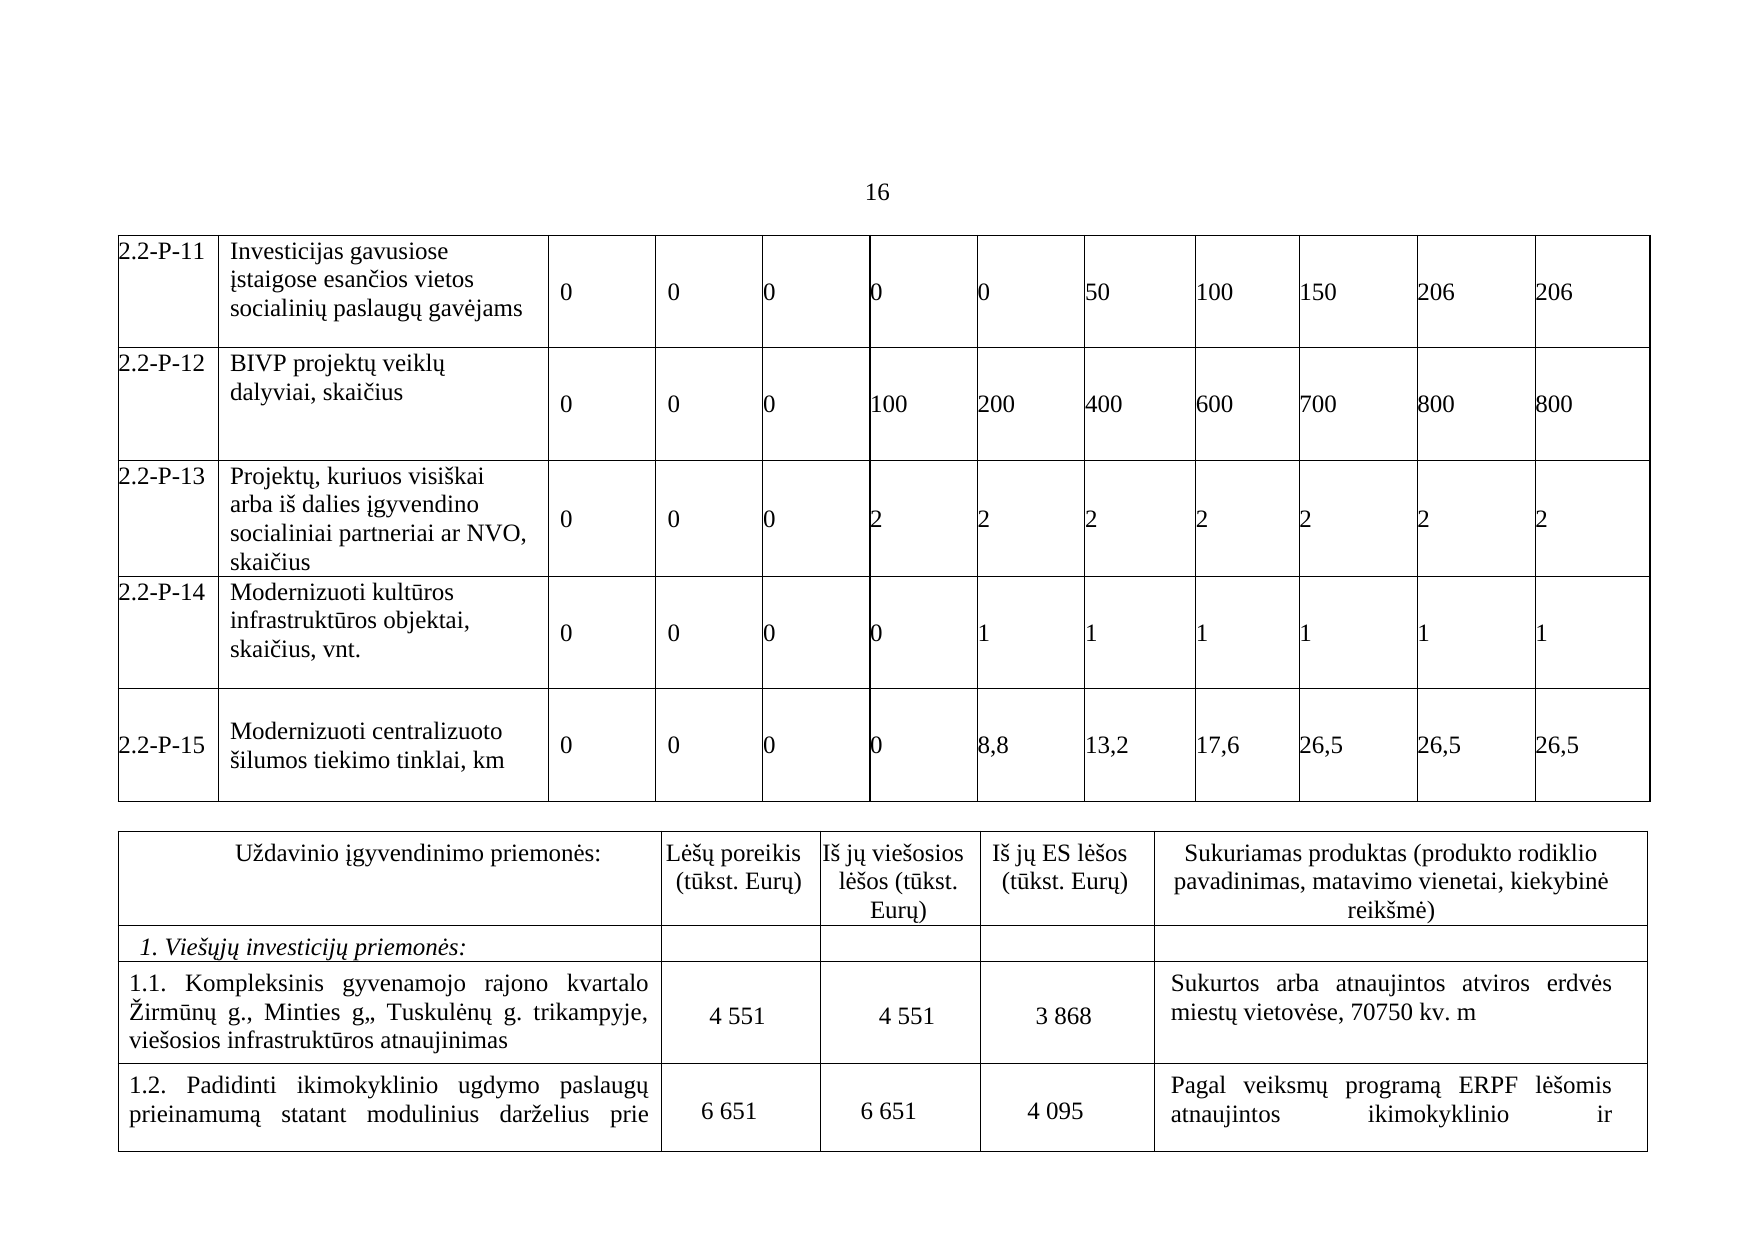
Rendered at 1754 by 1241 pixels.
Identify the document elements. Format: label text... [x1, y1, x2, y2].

table_cell 2 [978, 461, 1084, 576]
table_cell 2 [1418, 461, 1535, 576]
table_cell 6 651 [662, 1064, 820, 1151]
table_cell 2.2-P-14 [119, 577, 218, 688]
table_cell 100 [871, 348, 977, 460]
table_header Uždavinio įgyvendinimo priemonės: [119, 832, 661, 924]
table_cell 3 868 [981, 962, 1154, 1063]
table_cell 13,2 [1085, 689, 1195, 801]
table_cell 0 [978, 236, 1084, 347]
table_cell 0 [549, 689, 655, 801]
table_cell 206 [1536, 236, 1649, 347]
table_cell 0 [656, 689, 762, 801]
table_cell Projektų, kuriuos visiškai arba iš dalies įgyvendino socialiniai partneriai ar NVO, skaičius [219, 461, 548, 576]
table_cell 2 [1536, 461, 1649, 576]
table_cell Modernizuoti centralizuoto šilumos tiekimo tinklai, km [219, 689, 548, 801]
table_cell 2 [1085, 461, 1195, 576]
table_cell 1 [1085, 577, 1195, 688]
table_cell 2 [1300, 461, 1417, 576]
table_cell 150 [1300, 236, 1417, 347]
table_cell 400 [1085, 348, 1195, 460]
table_cell 0 [656, 577, 762, 688]
table_cell 4 551 [821, 962, 980, 1063]
table_cell 0 [549, 348, 655, 460]
table_cell BIVP projektų veiklų dalyviai, skaičius [219, 348, 548, 460]
table_cell [821, 926, 980, 961]
table_cell 4 095 [981, 1064, 1154, 1151]
table_cell 4 551 [662, 962, 820, 1063]
table_cell 0 [763, 461, 869, 576]
table_cell 0 [763, 348, 869, 460]
table_cell 1.2. Padidinti ikimokyklinio ugdymo paslaugų prieinamumą statant modulinius darželius prie [119, 1064, 661, 1151]
table_cell 0 [549, 577, 655, 688]
table_cell 1. Viešųjų investicijų priemonės: [119, 926, 661, 961]
table_cell 600 [1196, 348, 1299, 460]
table_header Iš jų viešosios lėšos (tūkst. Eurų) [821, 832, 980, 924]
table_cell 1 [1418, 577, 1535, 688]
table_cell Sukurtos arba atnaujintos atviros erdvės miestų vietovėse, 70750 kv. m [1155, 962, 1647, 1063]
table_cell 50 [1085, 236, 1195, 347]
table_cell 100 [1196, 236, 1299, 347]
table_cell 2.2-P-12 [119, 348, 218, 460]
table_cell Pagal veiksmų programą ERPF lėšomis atnaujintos ikimokyklinio ir [1155, 1064, 1647, 1151]
table_cell 200 [978, 348, 1084, 460]
table_cell 26,5 [1300, 689, 1417, 801]
table_cell [981, 926, 1154, 961]
table_cell 0 [656, 236, 762, 347]
table_cell [662, 926, 820, 961]
table_cell 0 [656, 348, 762, 460]
table_cell 0 [763, 577, 869, 688]
table_cell 2.2-P-15 [119, 689, 218, 801]
table_cell 0 [871, 577, 977, 688]
table_cell 17,6 [1196, 689, 1299, 801]
table_cell Modernizuoti kultūros infrastruktūros objektai, skaičius, vnt. [219, 577, 548, 688]
table_cell 0 [871, 236, 977, 347]
table_cell 0 [763, 236, 869, 347]
table_cell 2 [1196, 461, 1299, 576]
table_cell 1 [1196, 577, 1299, 688]
table_cell 0 [871, 689, 977, 801]
table_header Sukuriamas produktas (produkto rodiklio pavadinimas, matavimo vienetai, kiekybinė reikšmė) [1155, 832, 1647, 924]
table_cell [1155, 926, 1647, 961]
table_cell 0 [656, 461, 762, 576]
table_cell 0 [763, 689, 869, 801]
table_cell 26,5 [1536, 689, 1649, 801]
table_cell 0 [549, 236, 655, 347]
table_cell 2 [871, 461, 977, 576]
table_cell 2.2-P-13 [119, 461, 218, 576]
table_cell 206 [1418, 236, 1535, 347]
table_cell 8,8 [978, 689, 1084, 801]
table_cell Investicijas gavusiose įstaigose esančios vietos socialinių paslaugų gavėjams [219, 236, 548, 347]
table_cell 1 [1300, 577, 1417, 688]
table_cell 1 [1536, 577, 1649, 688]
table_cell 1.1. Kompleksinis gyvenamojo rajono kvartalo Žirmūnų g., Minties g„ Tuskulėnų g. trikampyje, viešosios infrastruktūros atnaujinimas [119, 962, 661, 1063]
table_cell 800 [1418, 348, 1535, 460]
table_cell 26,5 [1418, 689, 1535, 801]
table_cell 6 651 [821, 1064, 980, 1151]
table_cell 800 [1536, 348, 1649, 460]
table_cell 700 [1300, 348, 1417, 460]
table_cell 2.2-P-11 [119, 236, 218, 347]
table_header Lėšų poreikis (tūkst. Eurų) [662, 832, 820, 924]
table_header Iš jų ES lėšos (tūkst. Eurų) [981, 832, 1154, 924]
table_cell 1 [978, 577, 1084, 688]
table_cell 0 [549, 461, 655, 576]
